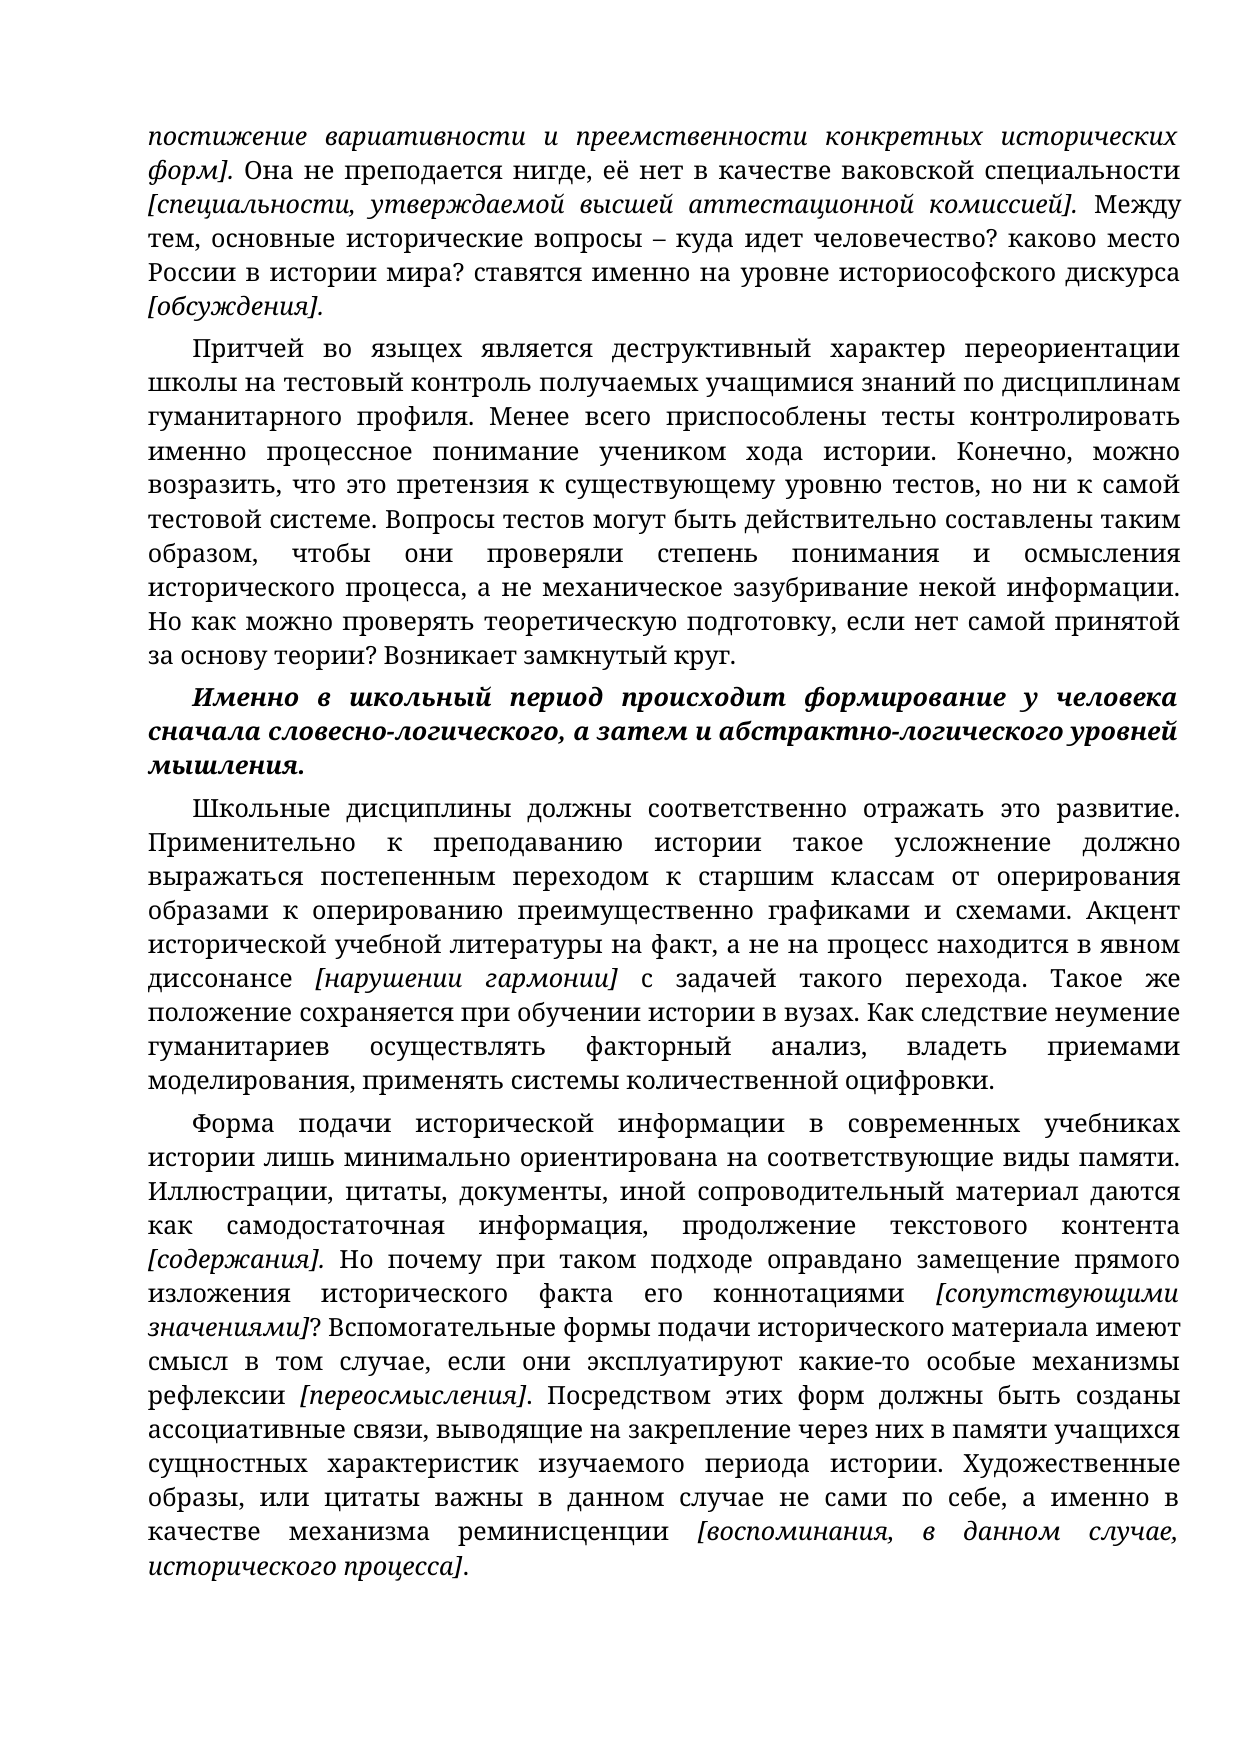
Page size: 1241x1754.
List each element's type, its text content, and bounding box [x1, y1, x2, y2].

text постижение вариативности и преемственности конкретных исторических форм]. Она не преподается нигде, её нет в качестве ваковской специальности [специальности, утверждаемой высшей аттестационной комиссией]. Между тем, основные исторические вопросы – куда идет человечество? каково место России в истории мира? ставятся именно на уровне историософского дискурса [обсуждения]. [148, 118, 1181, 323]
text Школьные дисциплины должны соответственно отражать это развитие. Применительно к преподаванию истории такое усложнение должно выражаться постепенным переходом к старшим классам от оперирования образами к оперированию преимущественно графиками и схемами. Акцент исторической учебной литературы на факт, а не на процесс находится в явном диссонансе [нарушении гармонии] с задачей такого перехода. Такое же положение сохраняется при обучении истории в вузах. Как следствие неумение гуманитариев осуществлять факторный анализ, владеть приемами моделирования, применять системы количественной оцифровки. [148, 790, 1181, 1097]
text Форма подачи исторической информации в современных учебниках истории лишь минимально ориентирована на соответствующие виды памяти. Иллюстрации, цитаты, документы, иной сопроводительный материал даются как самодостаточная информация, продолжение текстового контента [содержания]. Но почему при таком подходе оправдано замещение прямого изложения исторического факта его коннотациями [сопутствующими значениями]? Вспомогательные формы подачи исторического материала имеют смысл в том случае, если они эксплуатируют какие-то особые механизмы рефлексии [переосмысления]. Посредством этих форм должны быть созданы ассоциативные связи, выводящие на закрепление через них в памяти учащихся сущностных характеристик изучаемого периода истории. Художественные образы, или цитаты важны в данном случае не сами по себе, а именно в качестве механизма реминисценции [воспоминания, в данном случае, исторического процесса]. [148, 1105, 1181, 1582]
text Притчей во языцех является деструктивный характер переориентации школы на тестовый контроль получаемых учащимися знаний по дисциплинам гуманитарного профиля. Менее всего приспособлены тесты контролировать именно процессное понимание учеником хода истории. Конечно, можно возразить, что это претензия к существующему уровню тестов, но ни к самой тестовой системе. Вопросы тестов могут быть действительно составлены таким образом, чтобы они проверяли степень понимания и осмысления исторического процесса, а не механическое зазубривание некой информации. Но как можно проверять теоретическую подготовку, если нет самой принятой за основу теории? Возникает замкнутый круг. [148, 331, 1181, 672]
text Именно в школьный период происходит формирование у человека сначала словесно-логического, а затем и абстрактно-логического уровней мышления. [148, 680, 1181, 782]
